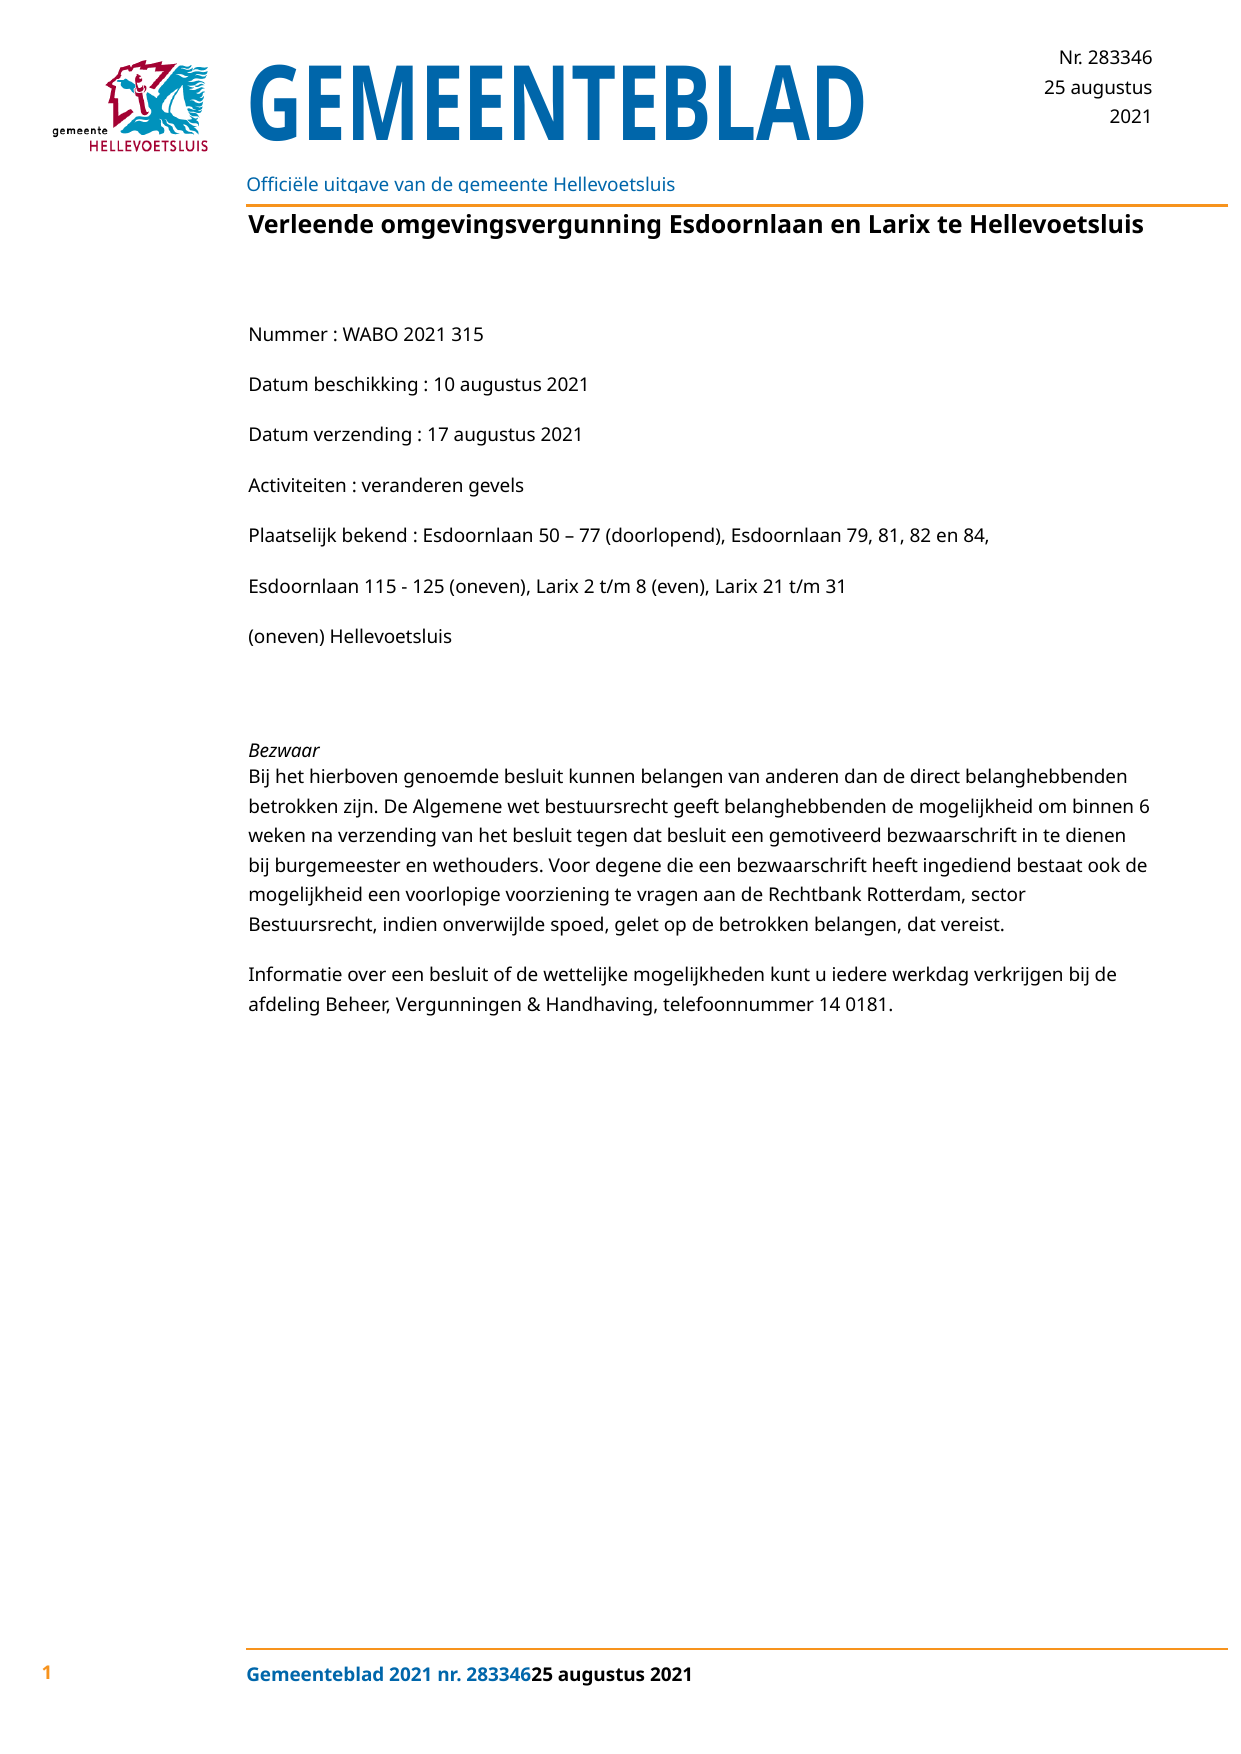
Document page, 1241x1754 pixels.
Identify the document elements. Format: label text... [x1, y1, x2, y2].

text Activiteiten : veranderen gevels [248, 472, 1152, 498]
text Bij het hierboven genoemde besluit kunnen belangen van anderen dan de direct belanghebbenden betrokken zijn. De Algemene wet bestuursrecht geeft belanghebbenden de mogelijkheid om binnen 6 weken na verzending van het besluit tegen dat besluit een gemotiveerd bezwaarschrift in te dienen bij burgemeester en wethouders. Voor degene die een bezwaarschrift heeft ingediend bestaat ook de mogelijkheid een voorlopige voorziening te vragen aan de Rechtbank Rotterdam, sector Bestuursrecht, indien onverwijlde spoed, gelet op de betrokken belangen, dat vereist. [248, 763, 1152, 937]
text Plaatselijk bekend : Esdoornlaan 50 – 77 (doorlopend), Esdoornlaan 79, 81, 82 en 84, [248, 522, 1152, 548]
text Bezwaar [248, 738, 1152, 763]
text Verleende omgevingsvergunning Esdoornlaan en Larix te Hellevoetsluis [248, 207, 1152, 241]
text (oneven) Hellevoetsluis [248, 623, 1152, 649]
text Datum verzending : 17 augustus 2021 [248, 422, 1152, 447]
text Nummer : WABO 2021 315 [248, 321, 1152, 346]
text Esdoornlaan 115 - 125 (oneven), Larix 2 t/m 8 (even), Larix 21 t/m 31 [248, 573, 1152, 598]
text Informatie over een besluit of de wettelijke mogelijkheden kunt u iedere werkdag verkrijgen bij de afdeling Beheer, Vergunningen & Handhaving, telefoonnummer 14 0181. [248, 962, 1152, 1017]
picture [41, 47, 231, 172]
text Datum beschikking : 10 augustus 2021 [248, 371, 1152, 397]
